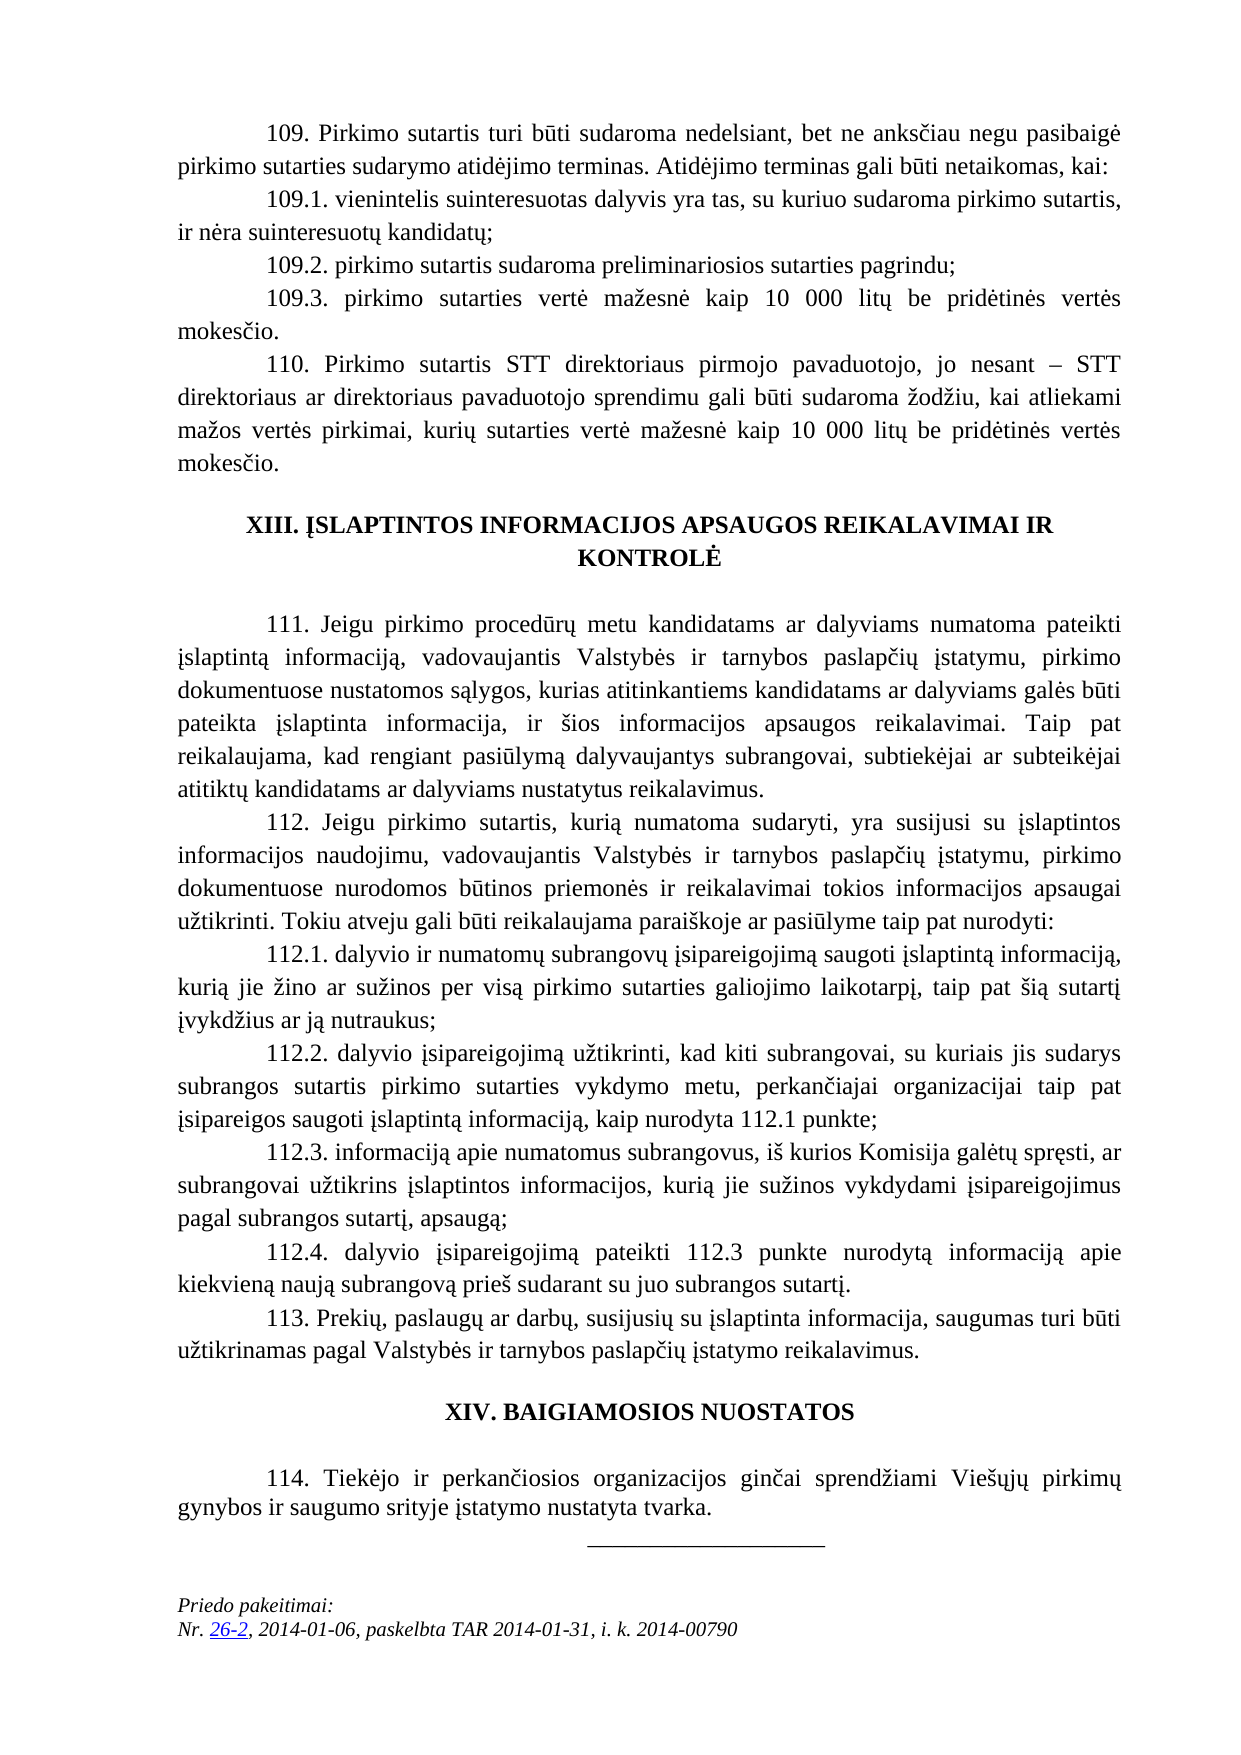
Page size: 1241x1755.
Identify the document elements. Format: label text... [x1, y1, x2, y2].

text 112.1. dalyvio ir numatomų subrangovų įsipareigojimą saugoti įslaptintą informaciją, kurią jie žino ar sužinos per visą pirkimo sutarties galiojimo laikotarpį, taip pat šią sutartį įvykdžius ar ją nutraukus; [177, 939, 1122, 1034]
text 109. Pirkimo sutartis turi būti sudaroma nedelsiant, bet ne anksčiau negu pasibaigė pirkimo sutarties sudarymo atidėjimo terminas. Atidėjimo terminas gali būti netaikomas, kai: [177, 118, 1122, 180]
text 114. Tiekėjo ir perkančiosios organizacijos ginčai sprendžiami Viešųjų pirkimų gynybos ir saugumo srityje įstatymo nustatyta tvarka. [177, 1463, 1122, 1521]
text 112.4. dalyvio įsipareigojimą pateikti 112.3 punkte nurodytą informaciją apie kiekvieną naują subrangovą prieš sudarant su juo subrangos sutartį. [177, 1237, 1122, 1298]
text Nr. 26-2, 2014-01-06, paskelbta TAR 2014-01-31, i. k. 2014-00790 [177, 1617, 1122, 1641]
text 111. Jeigu pirkimo procedūrų metu kandidatams ar dalyviams numatoma pateikti įslaptintą informaciją, vadovaujantis Valstybės ir tarnybos paslapčių įstatymu, pirkimo dokumentuose nustatomos sąlygos, kurias atitinkantiems kandidatams ar dalyviams galės būti pateikta įslaptinta informacija, ir šios informacijos apsaugos reikalavimai. Taip pat reikalaujama, kad rengiant pasiūlymą dalyvaujantys subrangovai, subtiekėjai ar subteikėjai atitiktų kandidatams ar dalyviams nustatytus reikalavimus. [177, 609, 1122, 803]
text 110. Pirkimo sutartis STT direktoriaus pirmojo pavaduotojo, jo nesant – STT direktoriaus ar direktoriaus pavaduotojo sprendimu gali būti sudaroma žodžiu, kai atliekami mažos vertės pirkimai, kurių sutarties vertė mažesnė kaip 10 000 litų be pridėtinės vertės mokesčio. [177, 349, 1122, 477]
text 112. Jeigu pirkimo sutartis, kurią numatoma sudaryti, yra susijusi su įslaptintos informacijos naudojimu, vadovaujantis Valstybės ir tarnybos paslapčių įstatymu, pirkimo dokumentuose nurodomos būtinos priemonės ir reikalavimai tokios informacijos apsaugai užtikrinti. Tokiu atveju gali būti reikalaujama paraiškoje ar pasiūlyme taip pat nurodyti: [177, 807, 1122, 935]
text 109.1. vienintelis suinteresuotas dalyvis yra tas, su kuriuo sudaroma pirkimo sutartis, ir nėra suinteresuotų kandidatų; [177, 184, 1122, 246]
text XIII. ĮSLAPTINTOS INFORMACIJOS APSAUGOS REIKALAVIMAI IR KONTROLĖ [177, 510, 1122, 572]
text XIV. BAIGIAMOSIOS NUOSTATOS [177, 1397, 1122, 1426]
text 109.2. pirkimo sutartis sudaroma preliminariosios sutarties pagrindu; [177, 250, 1122, 279]
text 109.3. pirkimo sutarties vertė mažesnė kaip 10 000 litų be pridėtinės vertės mokesčio. [177, 283, 1122, 345]
text Priedo pakeitimai: [177, 1593, 1122, 1617]
text 112.2. dalyvio įsipareigojimą užtikrinti, kad kiti subrangovai, su kuriais jis sudarys subrangos sutartis pirkimo sutarties vykdymo metu, perkančiajai organizacijai taip pat įsipareigos saugoti įslaptintą informaciją, kaip nurodyta 112.1 punkte; [177, 1038, 1122, 1133]
text ___________________ [177, 1521, 1122, 1550]
text 113. Prekių, paslaugų ar darbų, susijusių su įslaptinta informacija, saugumas turi būti užtikrinamas pagal Valstybės ir tarnybos paslapčių įstatymo reikalavimus. [177, 1303, 1122, 1364]
text 112.3. informaciją apie numatomus subrangovus, iš kurios Komisija galėtų spręsti, ar subrangovai užtikrins įslaptintos informacijos, kurią jie sužinos vykdydami įsipareigojimus pagal subrangos sutartį, apsaugą; [177, 1137, 1122, 1232]
